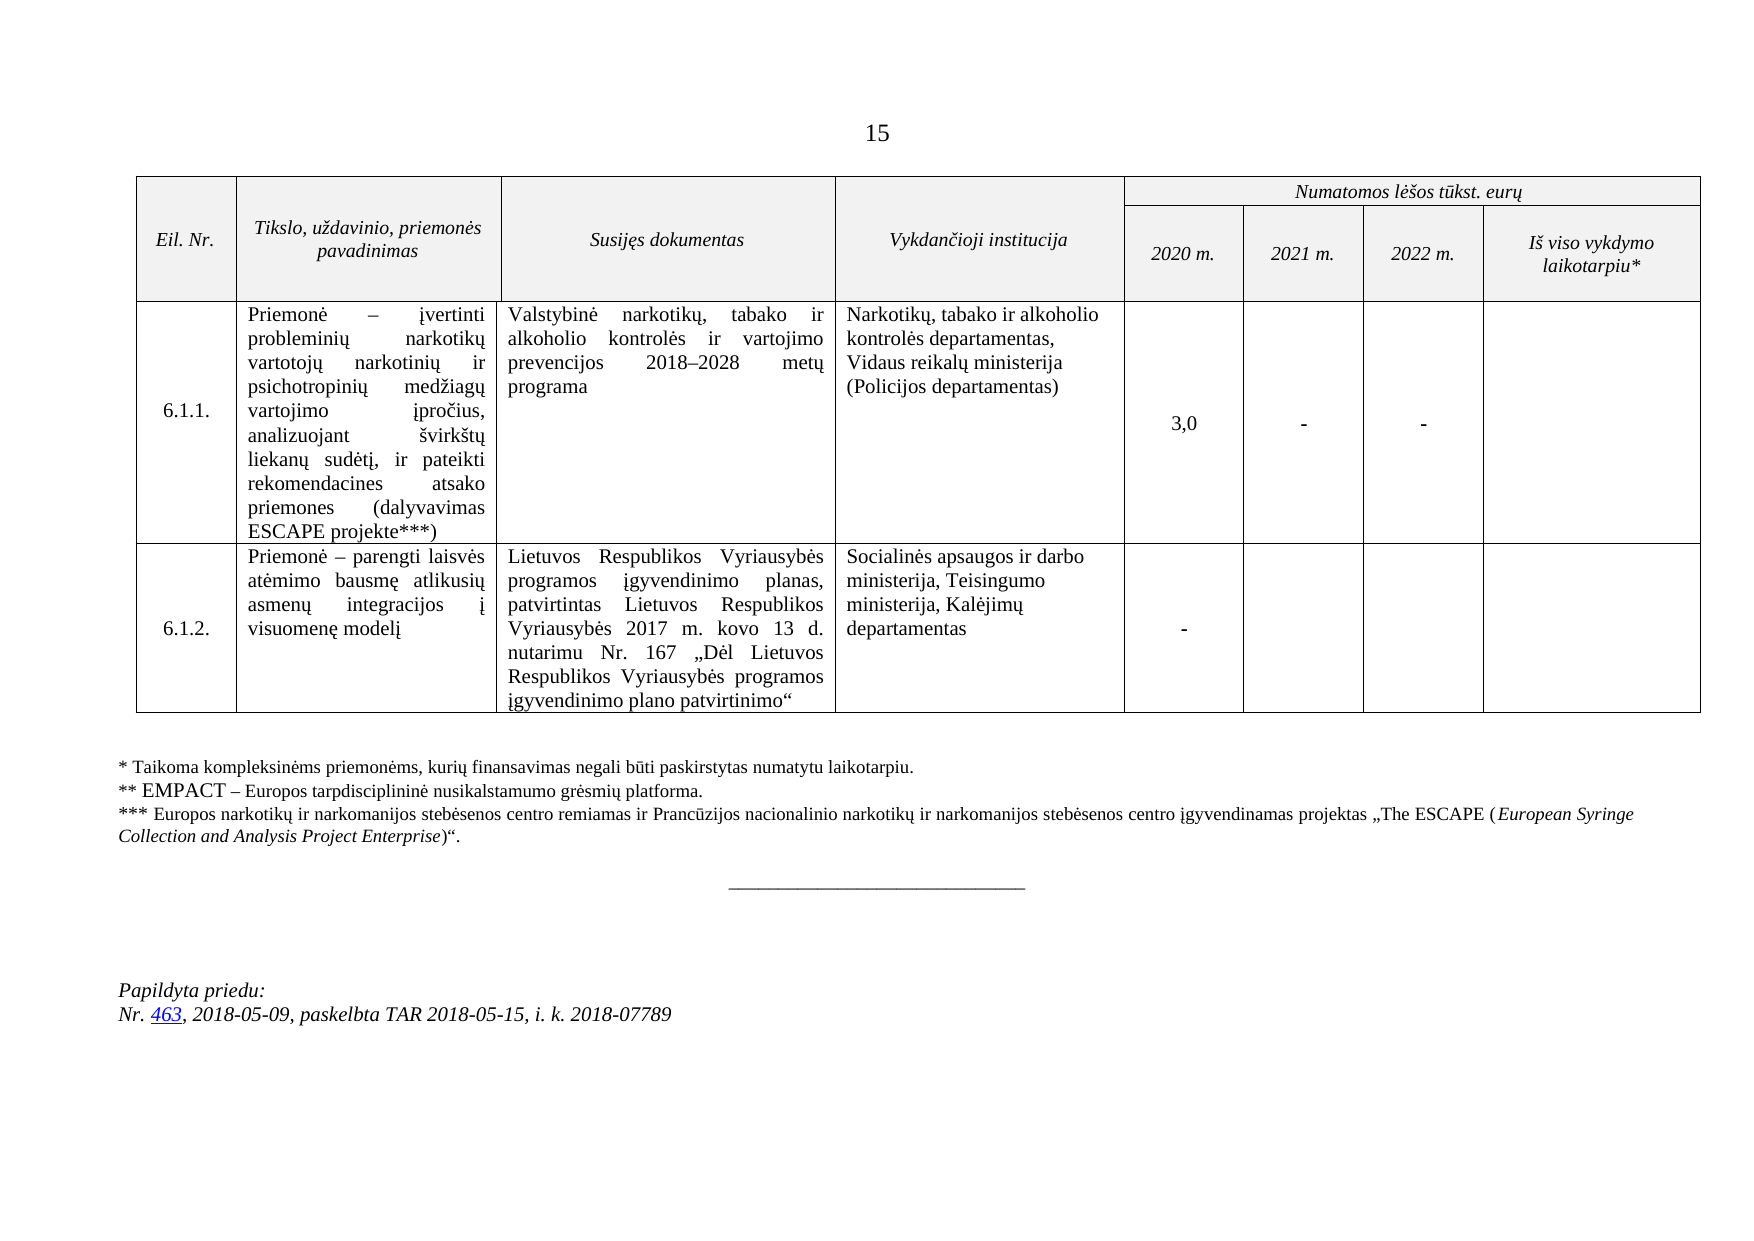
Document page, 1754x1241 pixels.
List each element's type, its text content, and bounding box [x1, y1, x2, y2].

table_cell Priemonė – įvertinti probleminių narkotikų vartotojų narkotinių ir psichotropinių medžiagų vartojimo įpročius, analizuojant švirkštų liekanų sudėtį, ir pateikti rekomendacines atsako priemones (dalyvavimas ESCAPE projekte***) [237, 302, 496, 543]
table_cell 3,0 [1125, 302, 1243, 543]
table_cell - [1125, 544, 1243, 712]
table_cell [1484, 544, 1700, 712]
table_header Vykdančioji institucija [836, 177, 1124, 301]
text ______________________________ [118, 869, 1636, 892]
table_cell Valstybinė narkotikų, tabako ir alkoholio kontrolės ir vartojimo prevencijos 2018–2028 metų programa [497, 302, 835, 543]
table_cell 6.1.2. [137, 544, 236, 712]
text Papildyta priedu: [118, 978, 1636, 1002]
table_cell - [1364, 302, 1483, 543]
table_header Numatomos lėšos tūkst. eurų [1125, 177, 1700, 205]
table_cell [1484, 302, 1700, 543]
table_cell [1244, 544, 1363, 712]
table_header Tikslo, uždavinio, priemonės pavadinimas [237, 177, 501, 301]
table_cell 2021 m. [1244, 206, 1363, 301]
table_cell 2022 m. [1364, 206, 1483, 301]
table_header Eil. Nr. [137, 177, 236, 301]
table_cell - [1244, 302, 1363, 543]
table_cell 2020 m. [1125, 206, 1243, 301]
table_cell 6.1.1. [137, 302, 236, 543]
text Nr. 463, 2018-05-09, paskelbta TAR 2018-05-15, i. k. 2018-07789 [118, 1002, 1636, 1026]
table_cell Priemonė – parengti laisvės atėmimo bausmę atlikusių asmenų integracijos į visuomenę modelį [237, 544, 496, 712]
table_cell Iš viso vykdymo laikotarpiu* [1484, 206, 1700, 301]
text *** Europos narkotikų ir narkomanijos stebėsenos centro remiamas ir Prancūzijos nacionalinio narkotikų ir narkomanijos stebėsenos centro įgyvendinamas projektas „The ESCAPE (European Syringe Collection and Analysis Project Enterprise)“. [118, 802, 1636, 846]
text * Taikoma kompleksinėms priemonėms, kurių finansavimas negali būti paskirstytas numatytu laikotarpiu. [118, 756, 1636, 778]
table_header Susijęs dokumentas [502, 177, 835, 301]
table_cell [1364, 544, 1483, 712]
table_cell Socialinės apsaugos ir darbo ministerija, Teisingumo ministerija, Kalėjimų departamentas [836, 544, 1124, 712]
text ** EMPACT – Europos tarpdisciplininė nusikalstamumo grėsmių platforma. [118, 778, 1636, 802]
table_cell Narkotikų, tabako ir alkoholio kontrolės departamentas, Vidaus reikalų ministerija (Policijos departamentas) [836, 302, 1124, 543]
table_cell Lietuvos Respublikos Vyriausybės programos įgyvendinimo planas, patvirtintas Lietuvos Respublikos Vyriausybės 2017 m. kovo 13 d. nutarimu Nr. 167 „Dėl Lietuvos Respublikos Vyriausybės programos įgyvendinimo plano patvirtinimo“ [497, 544, 835, 712]
